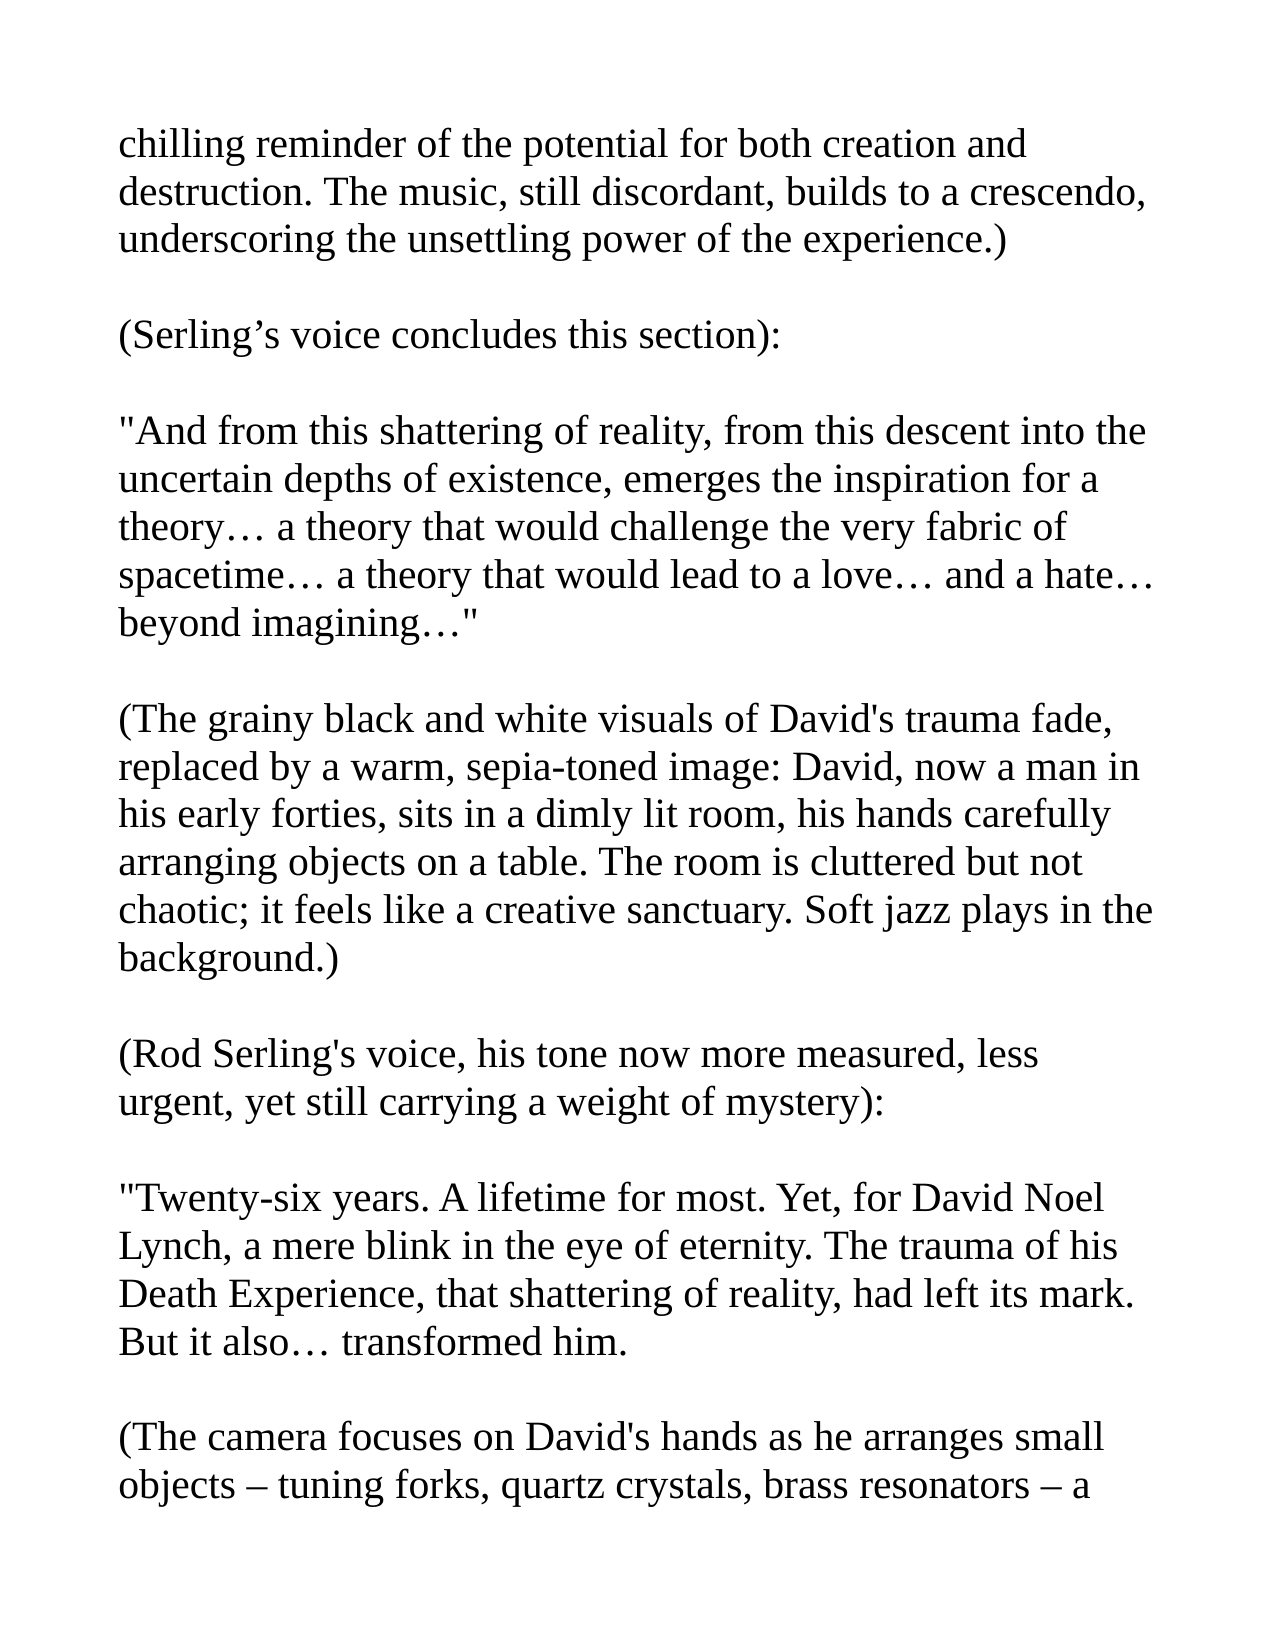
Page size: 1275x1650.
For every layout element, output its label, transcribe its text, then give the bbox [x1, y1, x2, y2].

text (Serling’s voice concludes this section): [118, 310, 1157, 358]
text (The grainy black and white visuals of David's trauma fade, replaced by a warm, sepia-toned image: David, now a man in his early forties, sits in a dimly lit room, his hands carefully arranging objects on a table. The room is cluttered but not chaotic; it feels like a creative sanctuary. Soft jazz plays in the background.) [118, 693, 1157, 981]
text chilling reminder of the potential for both creation and destruction. The music, still discordant, builds to a crescendo, underscoring the unsettling power of the experience.) [118, 118, 1157, 262]
text (Rod Serling's voice, his tone now more measured, less urgent, yet still carrying a weight of mystery): [118, 1028, 1157, 1124]
text (The camera focuses on David's hands as he arranges small objects – tuning forks, quartz crystals, brass resonators – a [118, 1412, 1157, 1508]
text "And from this shattering of reality, from this descent into the uncertain depths of existence, emerges the inspiration for a theory… a theory that would challenge the very fabric of spacetime… a theory that would lead to a love… and a hate… beyond imagining…" [118, 406, 1157, 645]
text "Twenty-six years. A lifetime for most. Yet, for David Noel Lynch, a mere blink in the eye of eternity. The trauma of his Death Experience, that shattering of reality, had left its mark. But it also… transformed him. [118, 1172, 1157, 1364]
